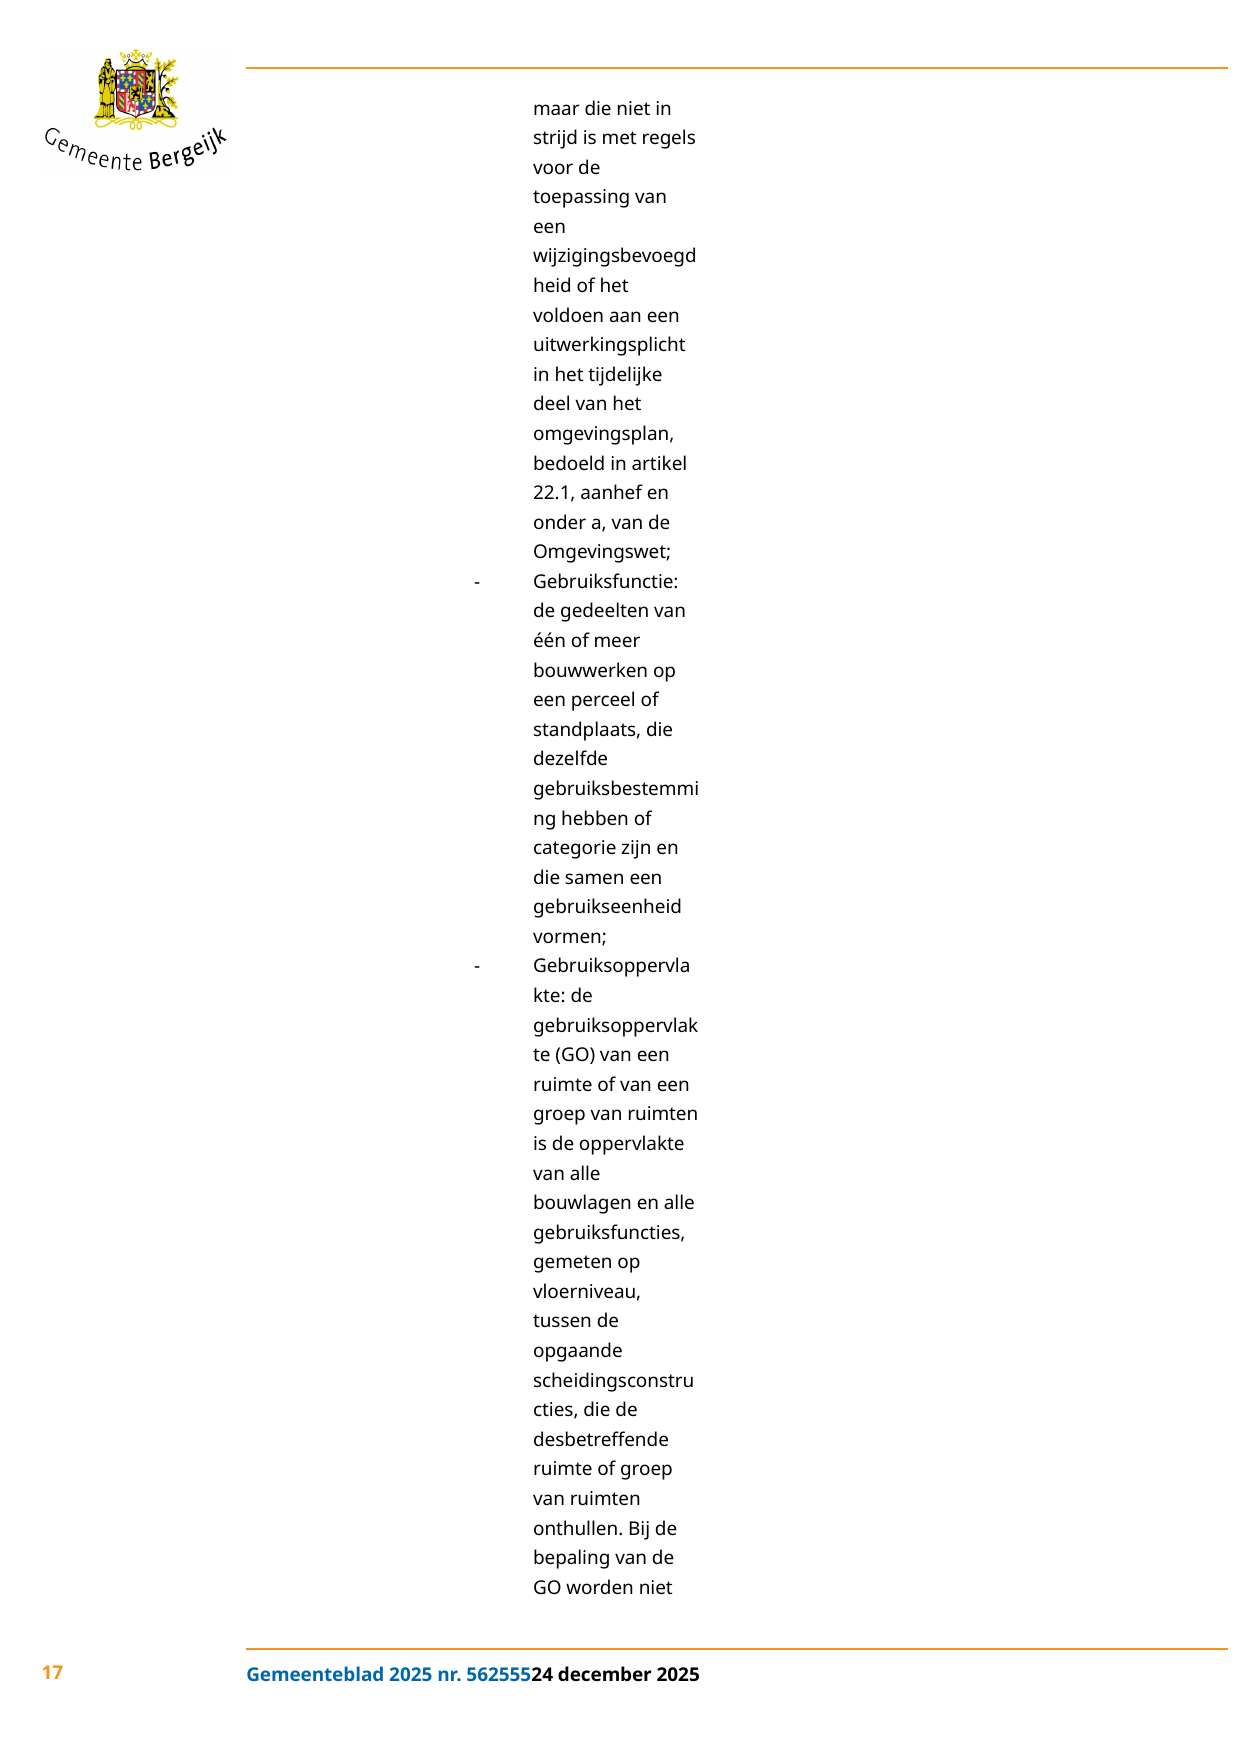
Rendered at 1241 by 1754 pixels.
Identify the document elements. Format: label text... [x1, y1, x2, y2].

picture [41, 47, 231, 172]
table_cell [248, 95, 474, 1600]
table_cell In dit hoofdstuk wordt verstaan onder: Vooroverleg/conceptverzoek: een schriftelijk verzoek in verband met het verkrijgen van een indicatie of een voorgenomen conceptplan in het kader van de Omgevingswet vergunbaar is; Principeverzoek: een schriftelijk verzoek waarbij het college van burgemeester en wethouders om een standpunt wordt gevraagd in het kader van een ruimtelijke ontwikkeling welke niet passend is in het omgevingsplan; Externe omgevingstafel: een overleg waarbij initiatiefnemer, gemeente en alle betrokken (externe) partijen een initiatief bespreken en wat resulteert in een integraal advies richting initiatiefnemer voor het indienen van een aanvraag; Binnenplanse omgevingsplanactiviteit bij wijzigingsbevoegdheid of uitwerkingsplicht: een activiteit waarvoor in het omgevingsplan is bepaald dat het is verboden deze zonder omgevingsvergunning te verrichten en die in strijd is met het omgevingsplan, maar die niet in strijd is met regels voor de toepassing van een wijzigingsbevoegdheid of het voldoen aan een uitwerkingsplicht in het tijdelijke deel van het omgevingsplan, bedoeld in artikel 22.1, aanhef en onder a, van de Omgevingswet; Gebruiksfunctie: de gedeelten van één of meer bouwwerken op een perceel of standplaats, die dezelfde gebruiksbestemming hebben of categorie zijn en die samen een gebruikseenheid vormen; Gebruiksoppervlakte: de gebruiksoppervlakte (GO) van een ruimte of van een groep van ruimten is de oppervlakte van alle bouwlagen en alle gebruiksfuncties, gemeten op vloerniveau, tussen de opgaande scheidingsconstructies, die de desbetreffende ruimte of groep van ruimten onthullen. Bij de bepaling van de GO worden niet meegerekend: de oppervlakte van delen van vloeren, waarboven de netto-hoogte kleiner is dan 1,5 m, met uitzondering van vloeren onder trappen, hellingbanen e.d.; een liftschacht; een trapgat, schalmgat of vide, indien de oppervlakte daarvan groter is dan of gelijk is aan 4 m2; een vrijstaande bouwconstructie (niet zijnde een trap) indien de horizontale doorsnede daarvan groter is dan of gelijk is aan 0,5 m2; een leidingschacht, indien de horizontale doorsnede daarvan groter is dan of gelijk is aan 0,5 m2; een dragende binnenwand. [474, 95, 700, 1600]
table_cell [926, 95, 1152, 1600]
table_cell [700, 95, 926, 1600]
